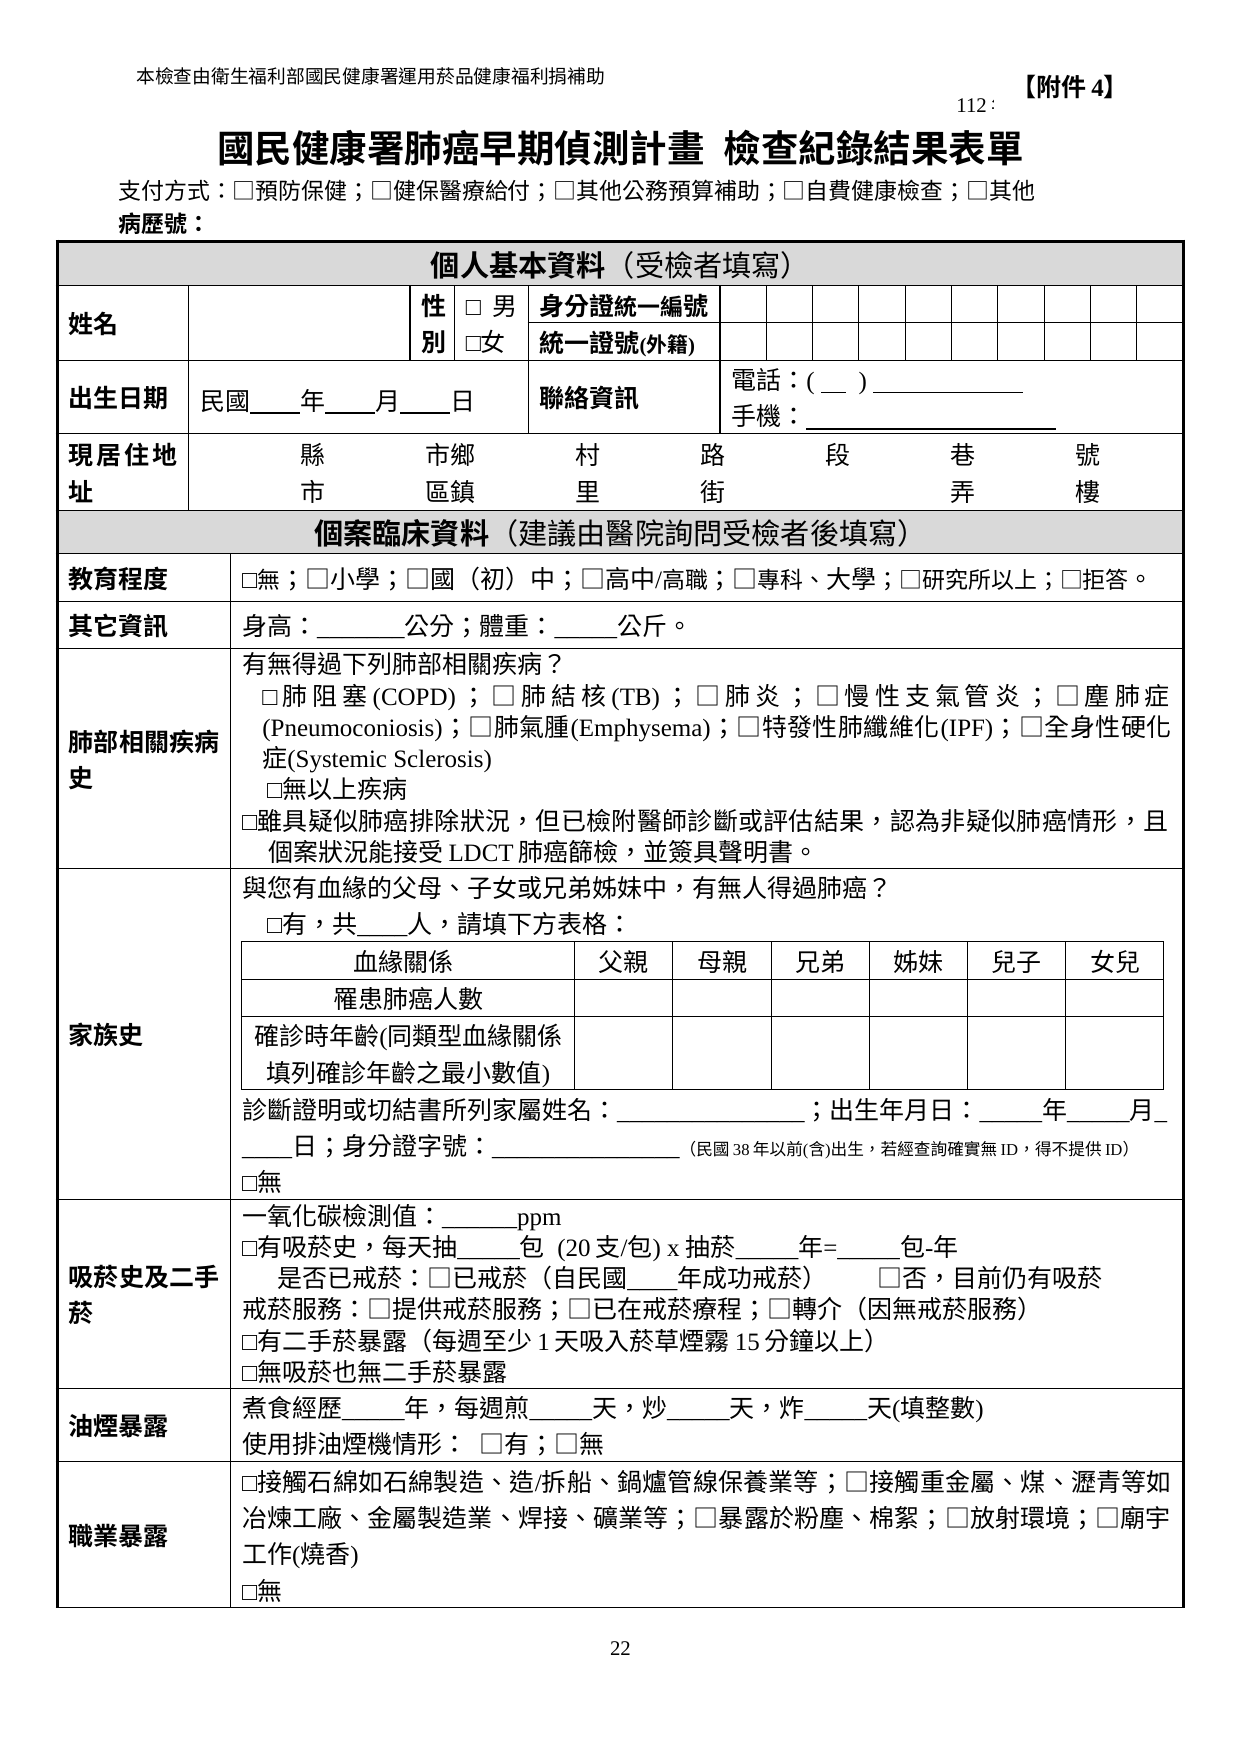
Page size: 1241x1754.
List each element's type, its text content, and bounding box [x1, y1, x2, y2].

table_cell [968, 1017, 1065, 1089]
table_cell [870, 980, 967, 1016]
table_cell [1045, 323, 1090, 359]
table_header 兄弟 [772, 942, 869, 978]
table_cell 家族史 [59, 869, 230, 1199]
table_cell 縣 市鄉 村 路 段 巷 號 市 區鎮 里 街 弄 樓 [189, 434, 1182, 510]
table_cell 有無得過下列肺部相關疾病？ □肺阻塞(COPD)；□肺結核(TB)；□肺炎；□慢性支氣管炎；□塵肺症(Pneumoconiosis)；□肺氣腫(Emphysema)；□特發性肺纖維化(IPF)；□全身性硬化症(Systemic Sclerosis) □無以上疾病 □雖具疑似肺癌排除狀況，但已檢附醫師診斷或評估結果，認為非疑似肺癌情形，且個案狀況能接受LDCT肺癌篩檢，並簽具聲明書。 [231, 649, 1182, 868]
table_cell [1045, 286, 1090, 322]
table_cell [952, 323, 997, 359]
table_cell 教育程度 [59, 554, 230, 601]
table_cell [968, 980, 1065, 1016]
table_cell 個案臨床資料（建議由醫院詢問受檢者後填寫） [59, 511, 1182, 553]
table_cell [1066, 1017, 1163, 1089]
table_cell 性別 [411, 286, 454, 359]
table_cell 民國 年 月 日 [189, 361, 528, 433]
text 支付方式：□預防保健；□健保醫療給付；□其他公務預算補助；□自費健康檢查；□其他 [118, 173, 1122, 206]
table_cell [575, 1017, 672, 1089]
table_cell □男 □女 [455, 286, 528, 359]
table_cell [1066, 980, 1163, 1016]
table_cell 一氧化碳檢測值：______ppm □有吸菸史，每天抽_____包 (20支/包) x 抽菸_____年=_____包-年 是否已戒菸：□已戒菸（自民國____年成功戒菸） □否，目前仍有吸菸 戒菸服務：□提供戒菸服務；□已在戒菸療程；□轉介（因無戒菸服務） □有二手菸暴露（每週至少1天吸入菸草煙霧15分鐘以上） □無吸菸也無二手菸暴露 [231, 1200, 1182, 1388]
table_cell [721, 323, 766, 359]
table_cell □無；□小學；□國（初）中；□高中/高職；□專科、大學；□研究所以上；□拒答。 [231, 554, 1182, 601]
table_cell [767, 286, 812, 322]
table_cell [813, 286, 858, 322]
table_cell [767, 323, 812, 359]
table_cell [998, 286, 1044, 322]
table_header 姊妹 [870, 942, 967, 978]
table_header 兒子 [968, 942, 1065, 978]
table_cell [1137, 323, 1182, 359]
table_header 母親 [673, 942, 771, 978]
table_cell [575, 980, 672, 1016]
table_cell [906, 323, 951, 359]
table_cell [673, 980, 771, 1016]
table_cell [813, 323, 858, 359]
table_header 女兒 [1066, 942, 1163, 978]
table_cell [906, 286, 951, 322]
table_cell 職業暴露 [59, 1462, 230, 1607]
table_cell [859, 286, 905, 322]
table_header 個人基本資料（受檢者填寫） [59, 243, 1182, 285]
table_cell [673, 1017, 771, 1089]
table_header 父親 [575, 942, 672, 978]
table_cell □接觸石綿如石綿製造、造/拆船、鍋爐管線保養業等；□接觸重金屬、煤、瀝青等如冶煉工廠、金屬製造業、焊接、礦業等；□暴露於粉塵、棉絮；□放射環境；□廟宇工作(燒香) □無 [231, 1462, 1182, 1607]
table_header 血緣關係 [242, 942, 574, 978]
table_cell 肺部相關疾病史 [59, 649, 230, 868]
table_cell 與您有血緣的父母、子女或兄弟姊妹中，有無人得過肺癌？ □有，共____人，請填下方表格： 診斷證明或切結書所列家屬姓名：_______________；出生年月日：_____年_____月_____日；身分證字號：_______________（民國38年以前(含)出生，若經查詢確實無ID，得不提供ID） □無 [231, 869, 1182, 1199]
table_cell 身高：_______公分；體重：_____公斤。 [231, 602, 1182, 648]
table_cell 出生日期 [59, 361, 188, 433]
text 病歷號： [118, 206, 1007, 239]
table_cell [952, 286, 997, 322]
text 國民健康署肺癌早期偵測計畫 檢查紀錄結果表單 [117, 55, 620, 98]
table_cell 罹患肺癌人數 [242, 980, 574, 1016]
table_cell [1091, 286, 1136, 322]
table_cell 油煙暴露 [59, 1389, 230, 1461]
table_cell 確診時年齡(同類型血緣關係填列確診年齡之最小數值) [242, 1017, 574, 1089]
table_cell 聯絡資訊 [529, 361, 719, 433]
text 國民健康署肺癌早期偵測計畫 檢查紀錄結果表單 [118, 119, 1122, 173]
table_cell 統一證號(外籍) [529, 323, 719, 359]
text 【附件4】 [1011, 67, 1147, 103]
table_cell [1091, 323, 1136, 359]
text 本檢查由衛生福利部國民健康署運用菸品健康福利捐補助 [132, 62, 605, 89]
table_cell [998, 323, 1044, 359]
table_cell 煮食經歷_____年，每週煎_____天，炒_____天，炸_____天(填整數) 使用排油煙機情形： □有；□無 [231, 1389, 1182, 1461]
table_cell 電話：( ) 手機： [721, 361, 1182, 433]
table_cell 身分證統一編號 [529, 286, 719, 322]
table_cell 現居住地址 [59, 434, 188, 510]
table_cell [1137, 286, 1182, 322]
table_cell [189, 286, 409, 359]
text 國民健康署肺癌早期偵測計畫 檢查紀錄結果表單 [996, 60, 1162, 113]
table_cell [721, 286, 766, 322]
table_cell [772, 1017, 869, 1089]
table_cell 姓名 [59, 286, 188, 359]
table_cell [859, 323, 905, 359]
table_cell [870, 1017, 967, 1089]
table_cell 其它資訊 [59, 602, 230, 648]
table_cell [772, 980, 869, 1016]
table_cell 吸菸史及二手菸 [59, 1200, 230, 1388]
